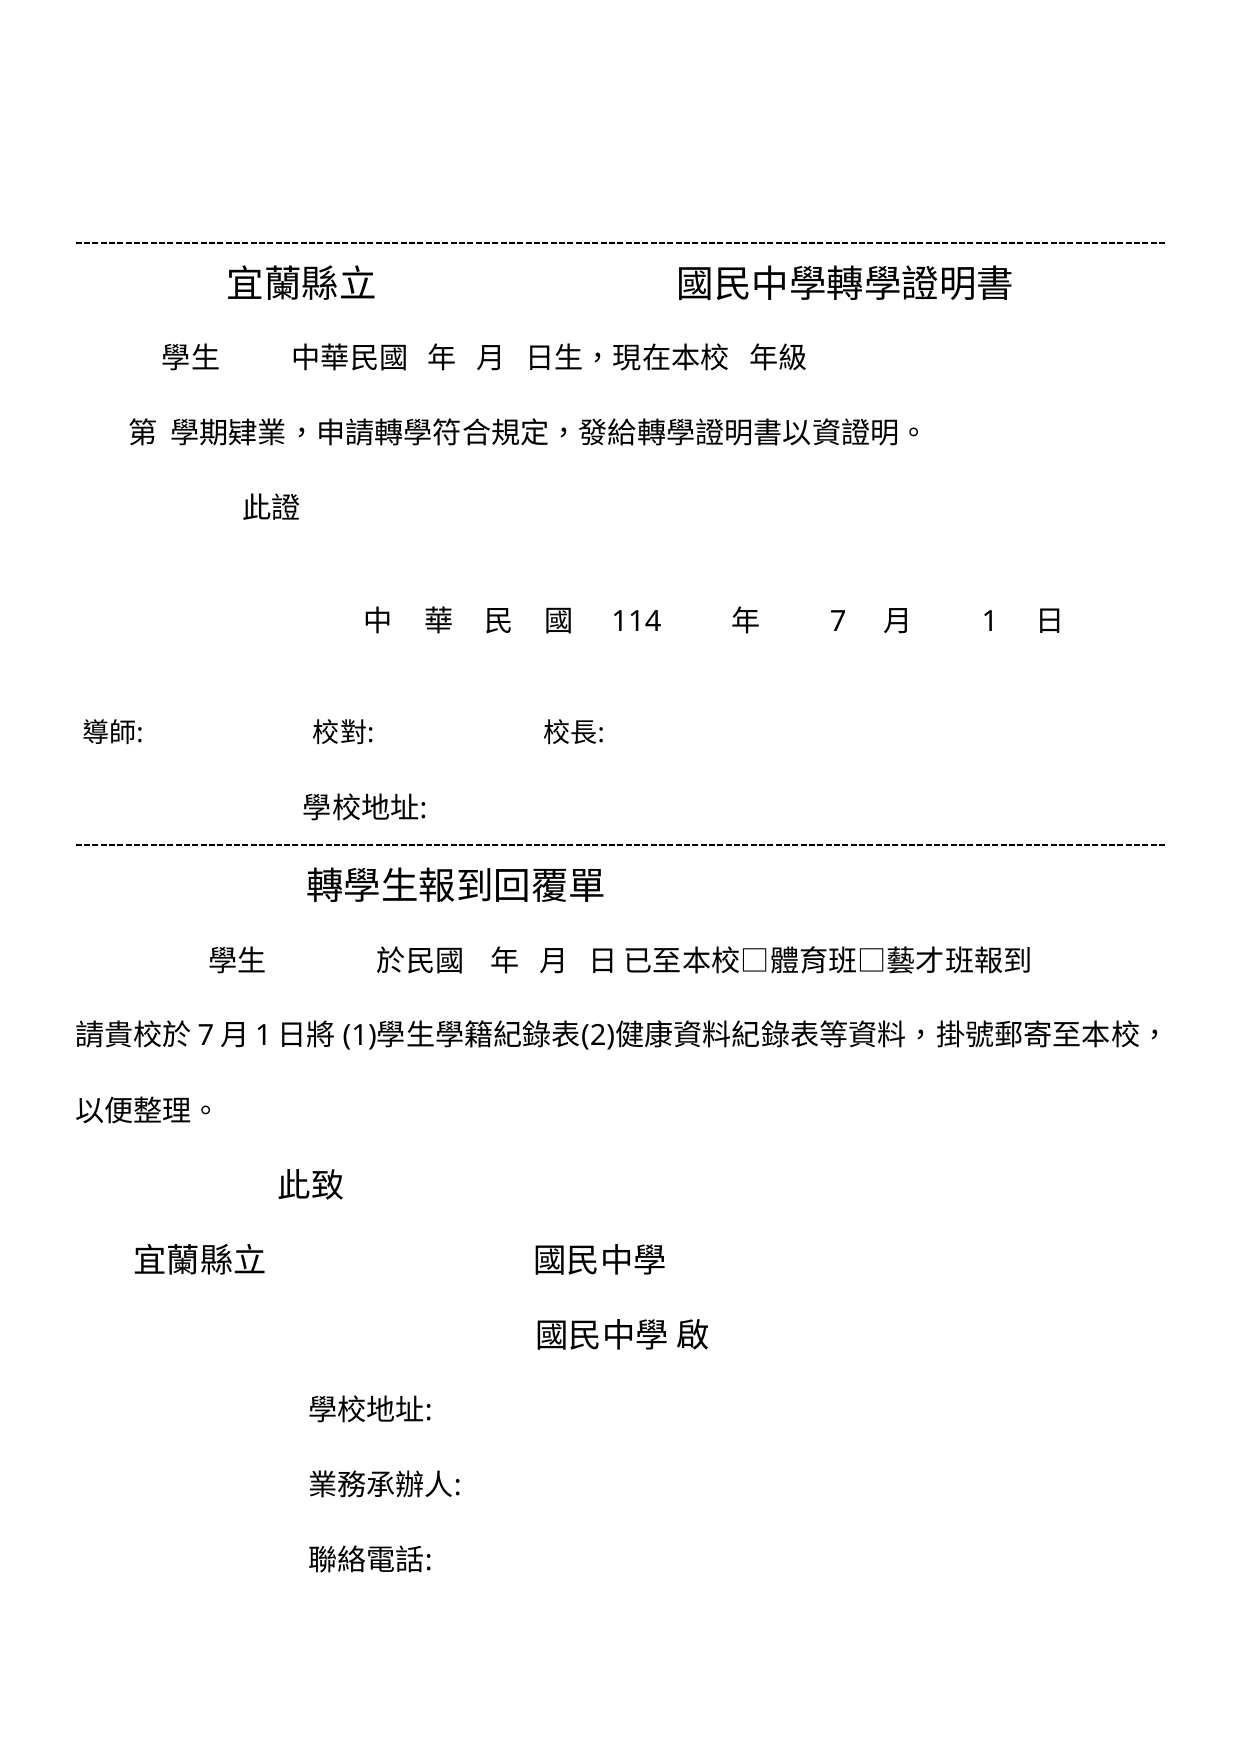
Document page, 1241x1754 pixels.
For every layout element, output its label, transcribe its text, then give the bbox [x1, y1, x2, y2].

text 此致 [75, 1146, 1165, 1221]
text 此證 [75, 469, 1165, 544]
text 宜蘭縣立 國民中學 [75, 1221, 1165, 1296]
text 第 學期肄業，申請轉學符合規定，發給轉學證明書以資證明。 [75, 394, 1165, 469]
text 學生 於民國 年 月 日 已至本校□體育班□藝才班報到 [75, 921, 1165, 996]
text 學校地址: [75, 1371, 1165, 1446]
text 國民中學 啟 [75, 1296, 1165, 1371]
text 轉學生報到回覆單 [75, 846, 1165, 921]
text 導師: 校對: 校長: [75, 694, 1064, 769]
text 宜蘭縣立 國民中學轉學證明書 [75, 244, 1165, 319]
text 請貴校於7月1日將 (1)學生學籍紀錄表(2)健康資料紀錄表等資料，掛號郵寄至本校，以便整理。 [75, 996, 1165, 1146]
text 聯絡電話: [75, 1521, 1165, 1596]
text 學校地址: [75, 769, 1165, 846]
text 學生 中華民國 年 月 日生，現在本校 年級 [75, 319, 1165, 394]
text 業務承辦人: [75, 1446, 1165, 1521]
text 中華民國114 年 7月 1日 [60, 581, 1064, 656]
